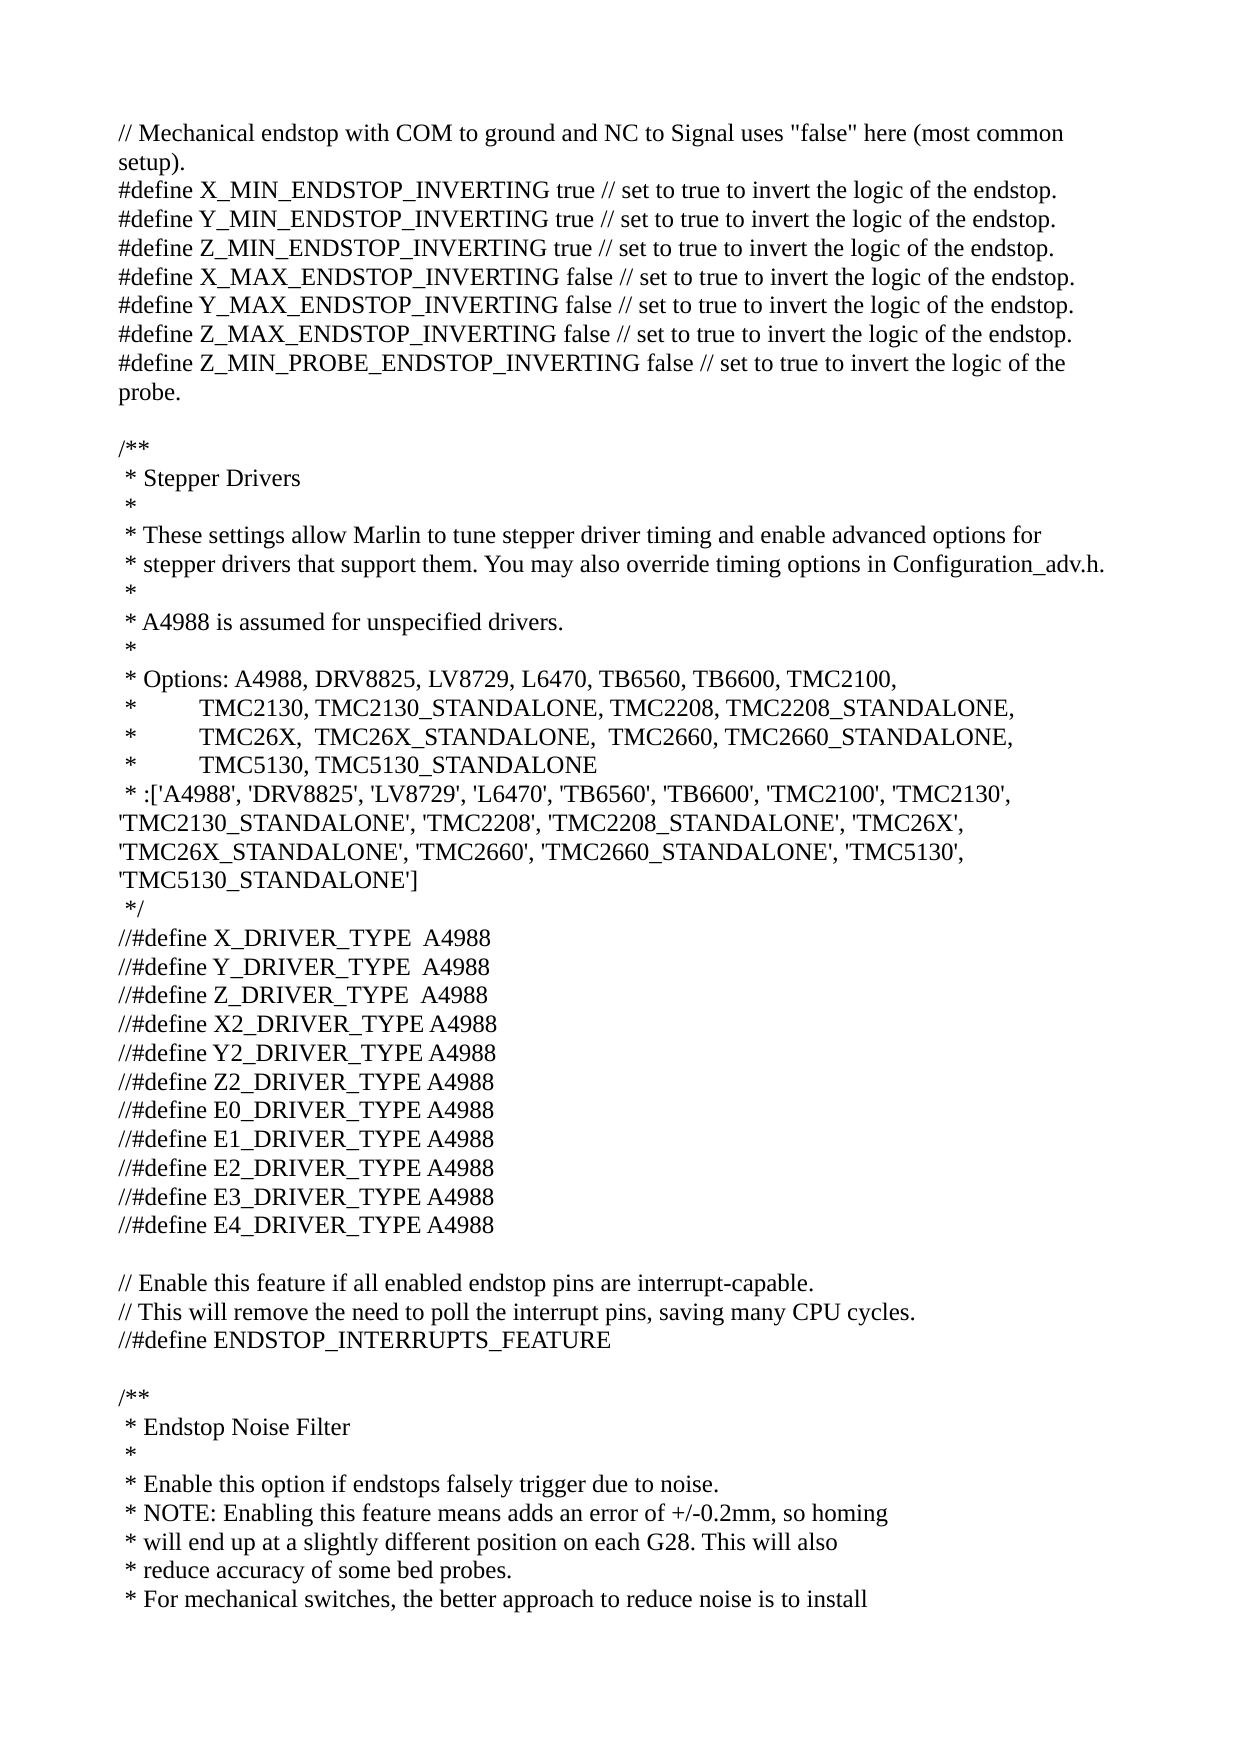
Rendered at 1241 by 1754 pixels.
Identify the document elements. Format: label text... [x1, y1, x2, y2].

text #define Z_MAX_ENDSTOP_INVERTING false // set to true to invert the logic of the endstop. [118, 319, 1122, 348]
text #define Y_MIN_ENDSTOP_INVERTING true // set to true to invert the logic of the endstop. [118, 204, 1122, 233]
text * Stepper Drivers [118, 463, 1122, 492]
text * Enable this option if endstops falsely trigger due to noise. [118, 1469, 1122, 1498]
text //#define E4_DRIVER_TYPE A4988 [118, 1211, 1122, 1239]
text //#define E0_DRIVER_TYPE A4988 [118, 1096, 1122, 1124]
text * will end up at a slightly different position on each G28. This will also [118, 1527, 1122, 1556]
text * TMC26X, TMC26X_STANDALONE, TMC2660, TMC2660_STANDALONE, [118, 722, 1122, 751]
text * [118, 1441, 1122, 1469]
text //#define X2_DRIVER_TYPE A4988 [118, 1009, 1122, 1038]
text /** [118, 434, 1122, 463]
text // Mechanical endstop with COM to ground and NC to Signal uses "false" here (most common setup). [118, 118, 1122, 176]
text * [118, 578, 1122, 607]
text /** [118, 1383, 1122, 1412]
text //#define E1_DRIVER_TYPE A4988 [118, 1124, 1122, 1153]
text * stepper drivers that support them. You may also override timing options in Configuration_adv.h. [118, 549, 1122, 578]
text //#define E2_DRIVER_TYPE A4988 [118, 1153, 1122, 1182]
text * A4988 is assumed for unspecified drivers. [118, 607, 1122, 636]
text * Options: A4988, DRV8825, LV8729, L6470, TB6560, TB6600, TMC2100, [118, 664, 1122, 693]
text * [118, 636, 1122, 664]
text //#define Y2_DRIVER_TYPE A4988 [118, 1038, 1122, 1067]
text #define Y_MAX_ENDSTOP_INVERTING false // set to true to invert the logic of the endstop. [118, 291, 1122, 319]
text * reduce accuracy of some bed probes. [118, 1556, 1122, 1584]
text #define Z_MIN_ENDSTOP_INVERTING true // set to true to invert the logic of the endstop. [118, 233, 1122, 262]
text * [118, 492, 1122, 521]
text * Endstop Noise Filter [118, 1412, 1122, 1441]
text //#define Y_DRIVER_TYPE A4988 [118, 952, 1122, 981]
text //#define ENDSTOP_INTERRUPTS_FEATURE [118, 1326, 1122, 1354]
text * TMC2130, TMC2130_STANDALONE, TMC2208, TMC2208_STANDALONE, [118, 693, 1122, 722]
text // Enable this feature if all enabled endstop pins are interrupt-capable. [118, 1268, 1122, 1297]
text //#define Z2_DRIVER_TYPE A4988 [118, 1067, 1122, 1096]
text //#define Z_DRIVER_TYPE A4988 [118, 981, 1122, 1009]
text #define Z_MIN_PROBE_ENDSTOP_INVERTING false // set to true to invert the logic of the probe. [118, 348, 1122, 406]
text // This will remove the need to poll the interrupt pins, saving many CPU cycles. [118, 1297, 1122, 1326]
text //#define X_DRIVER_TYPE A4988 [118, 923, 1122, 952]
text #define X_MIN_ENDSTOP_INVERTING true // set to true to invert the logic of the endstop. [118, 176, 1122, 204]
text * These settings allow Marlin to tune stepper driver timing and enable advanced options for [118, 521, 1122, 549]
text #define X_MAX_ENDSTOP_INVERTING false // set to true to invert the logic of the endstop. [118, 262, 1122, 291]
text * For mechanical switches, the better approach to reduce noise is to install [118, 1584, 1122, 1613]
text * TMC5130, TMC5130_STANDALONE [118, 751, 1122, 779]
text //#define E3_DRIVER_TYPE A4988 [118, 1182, 1122, 1211]
text * NOTE: Enabling this feature means adds an error of +/-0.2mm, so homing [118, 1498, 1122, 1527]
text */ [118, 894, 1122, 923]
text * :['A4988', 'DRV8825', 'LV8729', 'L6470', 'TB6560', 'TB6600', 'TMC2100', 'TMC2130', 'TMC2130_STANDALONE', 'TMC2208', 'TMC2208_STANDALONE', 'TMC26X', 'TMC26X_STANDALONE', 'TMC2660', 'TMC2660_STANDALONE', 'TMC5130', 'TMC5130_STANDALONE'] [118, 779, 1122, 894]
